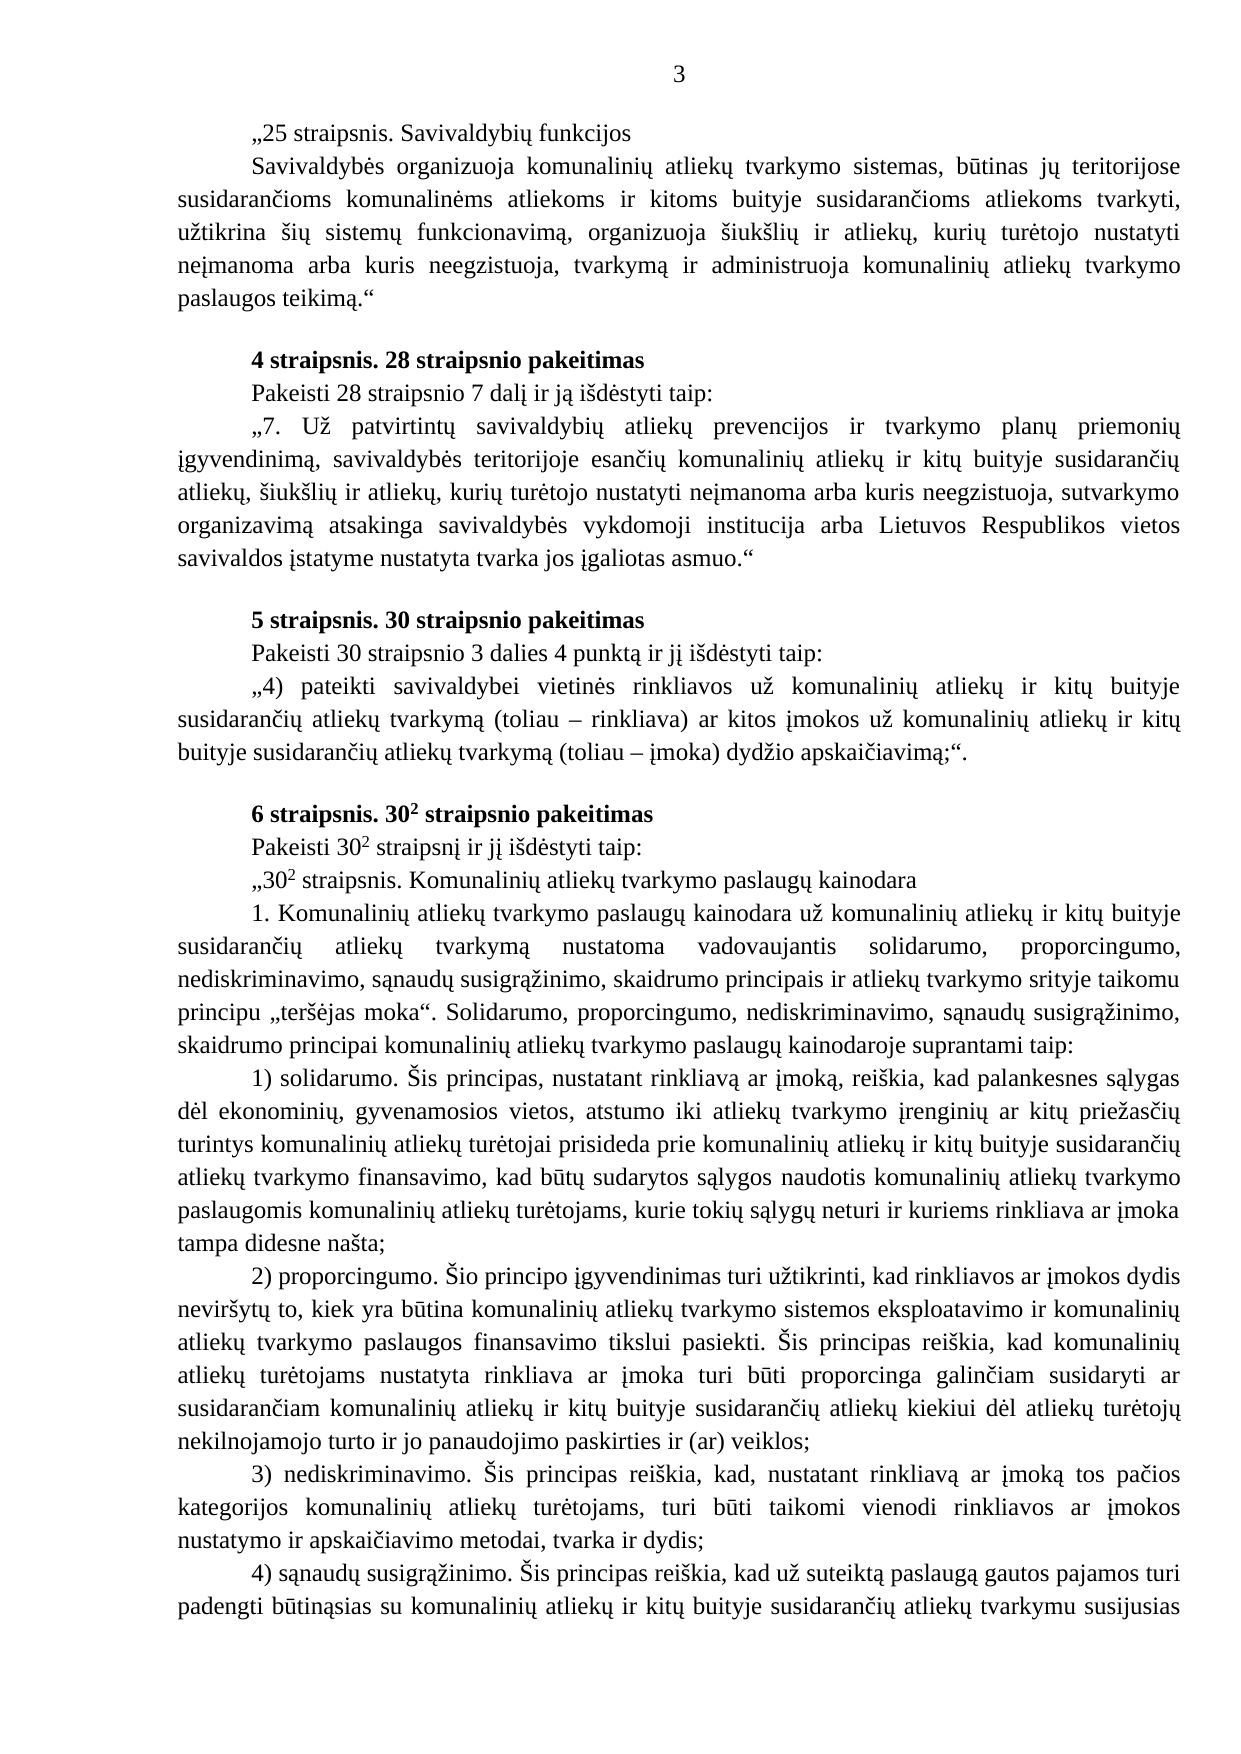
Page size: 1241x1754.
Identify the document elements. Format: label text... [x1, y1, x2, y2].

text „25 straipsnis. Savivaldybių funkcijos [177, 118, 1181, 147]
text 2) proporcingumo. Šio principo įgyvendinimas turi užtikrinti, kad rinkliavos ar įmokos dydis neviršytų to, kiek yra būtina komunalinių atliekų tvarkymo sistemos eksploatavimo ir komunalinių atliekų tvarkymo paslaugos finansavimo tikslui pasiekti. Šis principas reiškia, kad komunalinių atliekų turėtojams nustatyta rinkliava ar įmoka turi būti proporcinga galinčiam susidaryti ar susidarančiam komunalinių atliekų ir kitų buityje susidarančių atliekų kiekiui dėl atliekų turėtojų nekilnojamojo turto ir jo panaudojimo paskirties ir (ar) veiklos; [177, 1261, 1181, 1455]
text 4 straipsnis. 28 straipsnio pakeitimas [177, 345, 1181, 374]
text 4) sąnaudų susigrąžinimo. Šis principas reiškia, kad už suteiktą paslaugą gautos pajamos turi padengti būtinąsias su komunalinių atliekų ir kitų buityje susidarančių atliekų tvarkymu susijusias [177, 1558, 1181, 1620]
text Pakeisti 302 straipsnį ir jį išdėstyti taip: [177, 832, 1181, 861]
text Savivaldybės organizuoja komunalinių atliekų tvarkymo sistemas, būtinas jų teritorijose susidarančioms komunalinėms atliekoms ir kitoms buityje susidarančioms atliekoms tvarkyti, užtikrina šių sistemų funkcionavimą, organizuoja šiukšlių ir atliekų, kurių turėtojo nustatyti neįmanoma arba kuris neegzistuoja, tvarkymą ir administruoja komunalinių atliekų tvarkymo paslaugos teikimą.“ [177, 151, 1181, 312]
text „302 straipsnis. Komunalinių atliekų tvarkymo paslaugų kainodara [177, 865, 1181, 893]
text 5 straipsnis. 30 straipsnio pakeitimas [177, 605, 1181, 634]
text „4) pateikti savivaldybei vietinės rinkliavos už komunalinių atliekų ir kitų buityje susidarančių atliekų tvarkymą (toliau – rinkliava) ar kitos įmokos už komunalinių atliekų ir kitų buityje susidarančių atliekų tvarkymą (toliau – įmoka) dydžio apskaičiavimą;“. [177, 671, 1181, 766]
text 1) solidarumo. Šis principas, nustatant rinkliavą ar įmoką, reiškia, kad palankesnes sąlygas dėl ekonominių, gyvenamosios vietos, atstumo iki atliekų tvarkymo įrenginių ar kitų priežasčių turintys komunalinių atliekų turėtojai prisideda prie komunalinių atliekų ir kitų buityje susidarančių atliekų tvarkymo finansavimo, kad būtų sudarytos sąlygos naudotis komunalinių atliekų tvarkymo paslaugomis komunalinių atliekų turėtojams, kurie tokių sąlygų neturi ir kuriems rinkliava ar įmoka tampa didesne našta; [177, 1063, 1181, 1257]
text 6 straipsnis. 302 straipsnio pakeitimas [251, 799, 1181, 827]
text 3) nediskriminavimo. Šis principas reiškia, kad, nustatant rinkliavą ar įmoką tos pačios kategorijos komunalinių atliekų turėtojams, turi būti taikomi vienodi rinkliavos ar įmokos nustatymo ir apskaičiavimo metodai, tvarka ir dydis; [177, 1459, 1181, 1554]
text Pakeisti 28 straipsnio 7 dalį ir ją išdėstyti taip: [177, 378, 1181, 407]
text 1. Komunalinių atliekų tvarkymo paslaugų kainodara už komunalinių atliekų ir kitų buityje susidarančių atliekų tvarkymą nustatoma vadovaujantis solidarumo, proporcingumo, nediskriminavimo, sąnaudų susigrąžinimo, skaidrumo principais ir atliekų tvarkymo srityje taikomu principu „teršėjas moka“. Solidarumo, proporcingumo, nediskriminavimo, sąnaudų susigrąžinimo, skaidrumo principai komunalinių atliekų tvarkymo paslaugų kainodaroje suprantami taip: [177, 898, 1181, 1059]
text Pakeisti 30 straipsnio 3 dalies 4 punktą ir jį išdėstyti taip: [177, 638, 1181, 667]
text „7. Už patvirtintų savivaldybių atliekų prevencijos ir tvarkymo planų priemonių įgyvendinimą, savivaldybės teritorijoje esančių komunalinių atliekų ir kitų buityje susidarančių atliekų, šiukšlių ir atliekų, kurių turėtojo nustatyti neįmanoma arba kuris neegzistuoja, sutvarkymo organizavimą atsakinga savivaldybės vykdomoji institucija arba Lietuvos Respublikos vietos savivaldos įstatyme nustatyta tvarka jos įgaliotas asmuo.“ [177, 411, 1181, 572]
